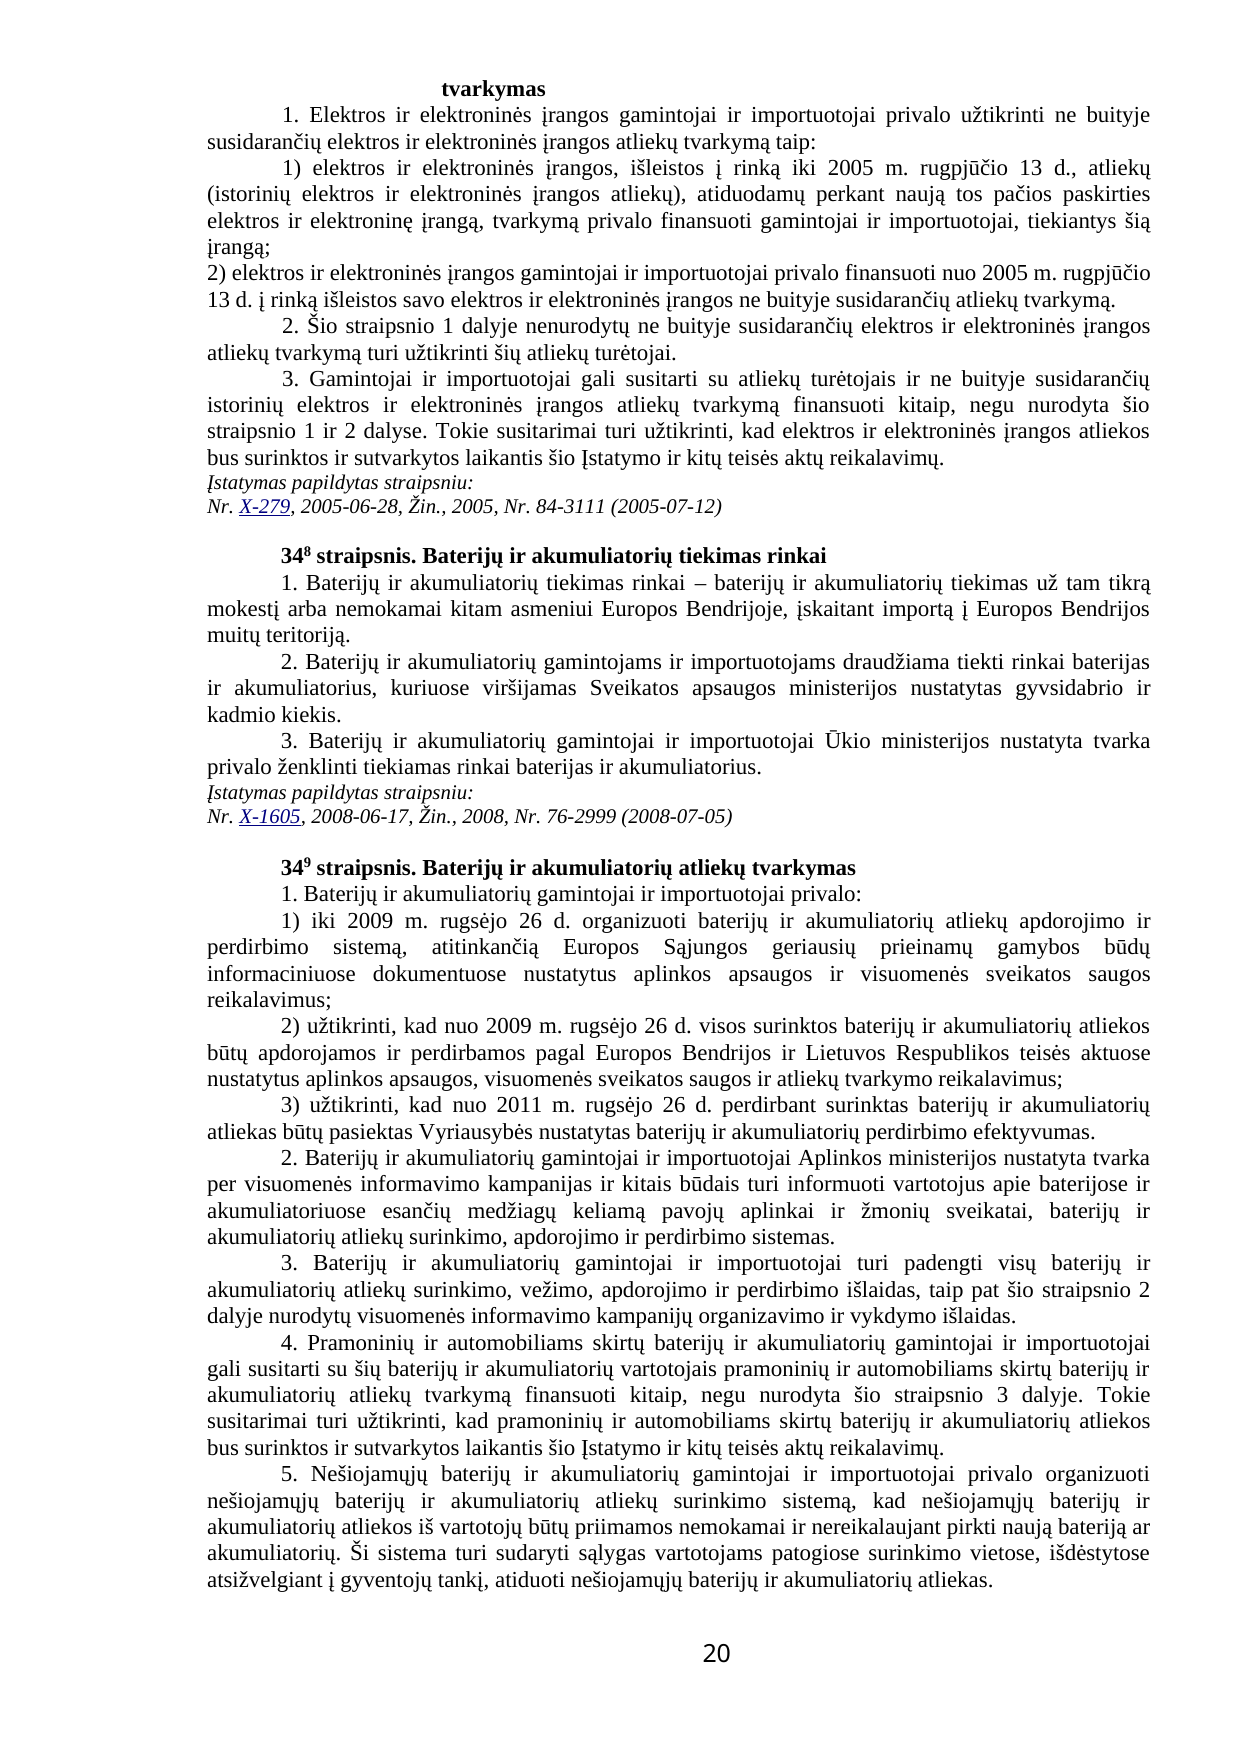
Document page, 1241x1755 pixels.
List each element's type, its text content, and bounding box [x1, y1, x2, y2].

text 3. Baterijų ir akumuliatorių gamintojai ir importuotojai turi padengti visų baterijų ir akumuliatorių atliekų surinkimo, vežimo, apdorojimo ir perdirbimo išlaidas, taip pat šio straipsnio 2 dalyje nurodytų visuomenės informavimo kampanijų organizavimo ir vykdymo išlaidas. [207, 1249, 1152, 1328]
text 3. Gamintojai ir importuotojai gali susitarti su atliekų turėtojais ir ne buityje susidarančių istorinių elektros ir elektroninės įrangos atliekų tvarkymą finansuoti kitaip, negu nurodyta šio straipsnio 1 ir 2 dalyse. Tokie susitarimai turi užtikrinti, kad elektros ir elektroninės įrangos atliekos bus surinktos ir sutvarkytos laikantis šio Įstatymo ir kitų teisės aktų reikalavimų. [207, 365, 1152, 470]
text 349 straipsnis. Baterijų ir akumuliatorių atliekų tvarkymas [207, 854, 1152, 881]
text 2) užtikrinti, kad nuo 2009 m. rugsėjo 26 d. visos surinktos baterijų ir akumuliatorių atliekos būtų apdorojamos ir perdirbamos pagal Europos Bendrijos ir Lietuvos Respublikos teisės aktuose nustatytus aplinkos apsaugos, visuomenės sveikatos saugos ir atliekų tvarkymo reikalavimus; [207, 1012, 1152, 1091]
text Nr. X-1605, 2008-06-17, Žin., 2008, Nr. 76-2999 (2008-07-05) [207, 804, 1152, 828]
text 2. Baterijų ir akumuliatorių gamintojai ir importuotojai Aplinkos ministerijos nustatyta tvarka per visuomenės informavimo kampanijas ir kitais būdais turi informuoti vartotojus apie baterijose ir akumuliatoriuose esančių medžiagų keliamą pavojų aplinkai ir žmonių sveikatai, baterijų ir akumuliatorių atliekų surinkimo, apdorojimo ir perdirbimo sistemas. [207, 1144, 1152, 1249]
text 2. Šio straipsnio 1 dalyje nenurodytų ne buityje susidarančių elektros ir elektroninės įrangos atliekų tvarkymą turi užtikrinti šių atliekų turėtojai. [207, 312, 1152, 365]
text Įstatymas papildytas straipsniu: [207, 780, 1152, 804]
text Nr. X-279, 2005-06-28, Žin., 2005, Nr. 84-3111 (2005-07-12) [207, 494, 1152, 518]
text 3. Baterijų ir akumuliatorių gamintojai ir importuotojai Ūkio ministerijos nustatyta tvarka privalo ženklinti tiekiamas rinkai baterijas ir akumuliatorius. [207, 727, 1152, 780]
text 5. Nešiojamųjų baterijų ir akumuliatorių gamintojai ir importuotojai privalo organizuoti nešiojamųjų baterijų ir akumuliatorių atliekų surinkimo sistemą, kad nešiojamųjų baterijų ir akumuliatorių atliekos iš vartotojų būtų priimamos nemokamai ir nereikalaujant pirkti naują bateriją ar akumuliatorių. Ši sistema turi sudaryti sąlygas vartotojams patogiose surinkimo vietose, išdėstytose atsižvelgiant į gyventojų tankį, atiduoti nešiojamųjų baterijų ir akumuliatorių atliekas. [207, 1460, 1152, 1592]
text 3) užtikrinti, kad nuo 2011 m. rugsėjo 26 d. perdirbant surinktas baterijų ir akumuliatorių atliekas būtų pasiektas Vyriausybės nustatytas baterijų ir akumuliatorių perdirbimo efektyvumas. [207, 1091, 1152, 1144]
text 2. Baterijų ir akumuliatorių gamintojams ir importuotojams draudžiama tiekti rinkai baterijas ir akumuliatorius, kuriuose viršijamas Sveikatos apsaugos ministerijos nustatytas gyvsidabrio ir kadmio kiekis. [207, 648, 1152, 727]
text 1) iki 2009 m. rugsėjo 26 d. organizuoti baterijų ir akumuliatorių atliekų apdorojimo ir perdirbimo sistemą, atitinkančią Europos Sąjungos geriausių prieinamų gamybos būdų informaciniuose dokumentuose nustatytus aplinkos apsaugos ir visuomenės sveikatos saugos reikalavimus; [207, 907, 1152, 1012]
subtitle 1. Elektros ir elektroninės įrangos gamintojai ir importuotojai privalo užtikrinti ne buityje susidarančių elektros ir elektroninės įrangos atliekų tvarkymą taip: [207, 101, 1152, 154]
text 1. Baterijų ir akumuliatorių tiekimas rinkai – baterijų ir akumuliatorių tiekimas už tam tikrą mokestį arba nemokamai kitam asmeniui Europos Bendrijoje, įskaitant importą į Europos Bendrijos muitų teritoriją. [207, 569, 1152, 648]
text tvarkymas [441, 75, 1152, 101]
text 4. Pramoninių ir automobiliams skirtų baterijų ir akumuliatorių gamintojai ir importuotojai gali susitarti su šių baterijų ir akumuliatorių vartotojais pramoninių ir automobiliams skirtų baterijų ir akumuliatorių atliekų tvarkymą finansuoti kitaip, negu nurodyta šio straipsnio 3 dalyje. Tokie susitarimai turi užtikrinti, kad pramoninių ir automobiliams skirtų baterijų ir akumuliatorių atliekos bus surinktos ir sutvarkytos laikantis šio Įstatymo ir kitų teisės aktų reikalavimų. [207, 1328, 1152, 1460]
text 1. Baterijų ir akumuliatorių gamintojai ir importuotojai privalo: [207, 881, 1152, 907]
text 1) elektros ir elektroninės įrangos, išleistos į rinką iki 2005 m. rugpjūčio 13 d., atliekų (istorinių elektros ir elektroninės įrangos atliekų), atiduodamų perkant naują tos pačios paskirties elektros ir elektroninę įrangą, tvarkymą privalo finansuoti gamintojai ir importuotojai, tiekiantys šią įrangą; [207, 154, 1152, 259]
text Įstatymas papildytas straipsniu: [207, 470, 1152, 494]
text 348 straipsnis. Baterijų ir akumuliatorių tiekimas rinkai [207, 542, 1152, 569]
text 2) elektros ir elektroninės įrangos gamintojai ir importuotojai privalo finansuoti nuo 2005 m. rugpjūčio 13 d. į rinką išleistos savo elektros ir elektroninės įrangos ne buityje susidarančių atliekų tvarkymą. [207, 259, 1152, 312]
